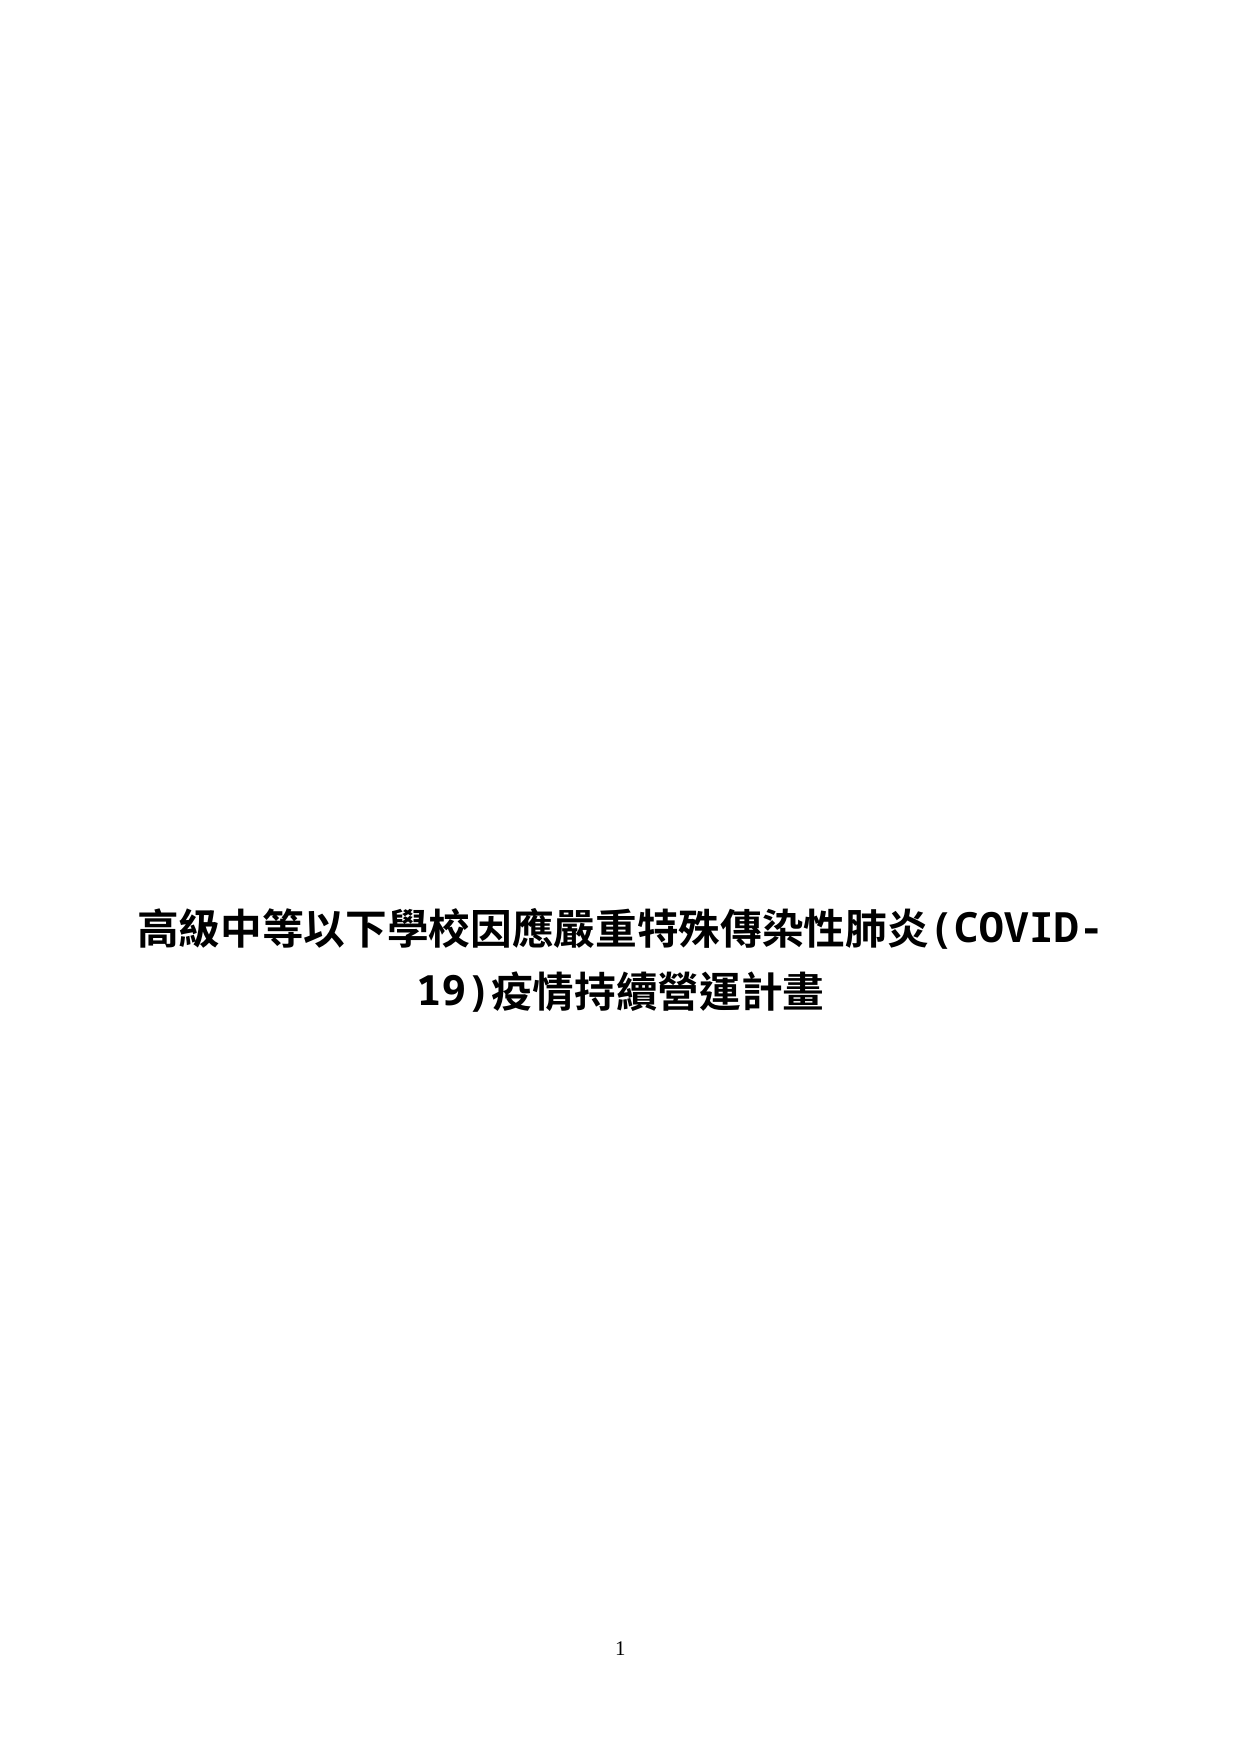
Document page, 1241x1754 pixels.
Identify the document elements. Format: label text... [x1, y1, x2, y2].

text 高級中等以下學校因應嚴重特殊傳染性肺炎(COVID-19)疫情持續營運計畫 [118, 884, 1122, 1009]
